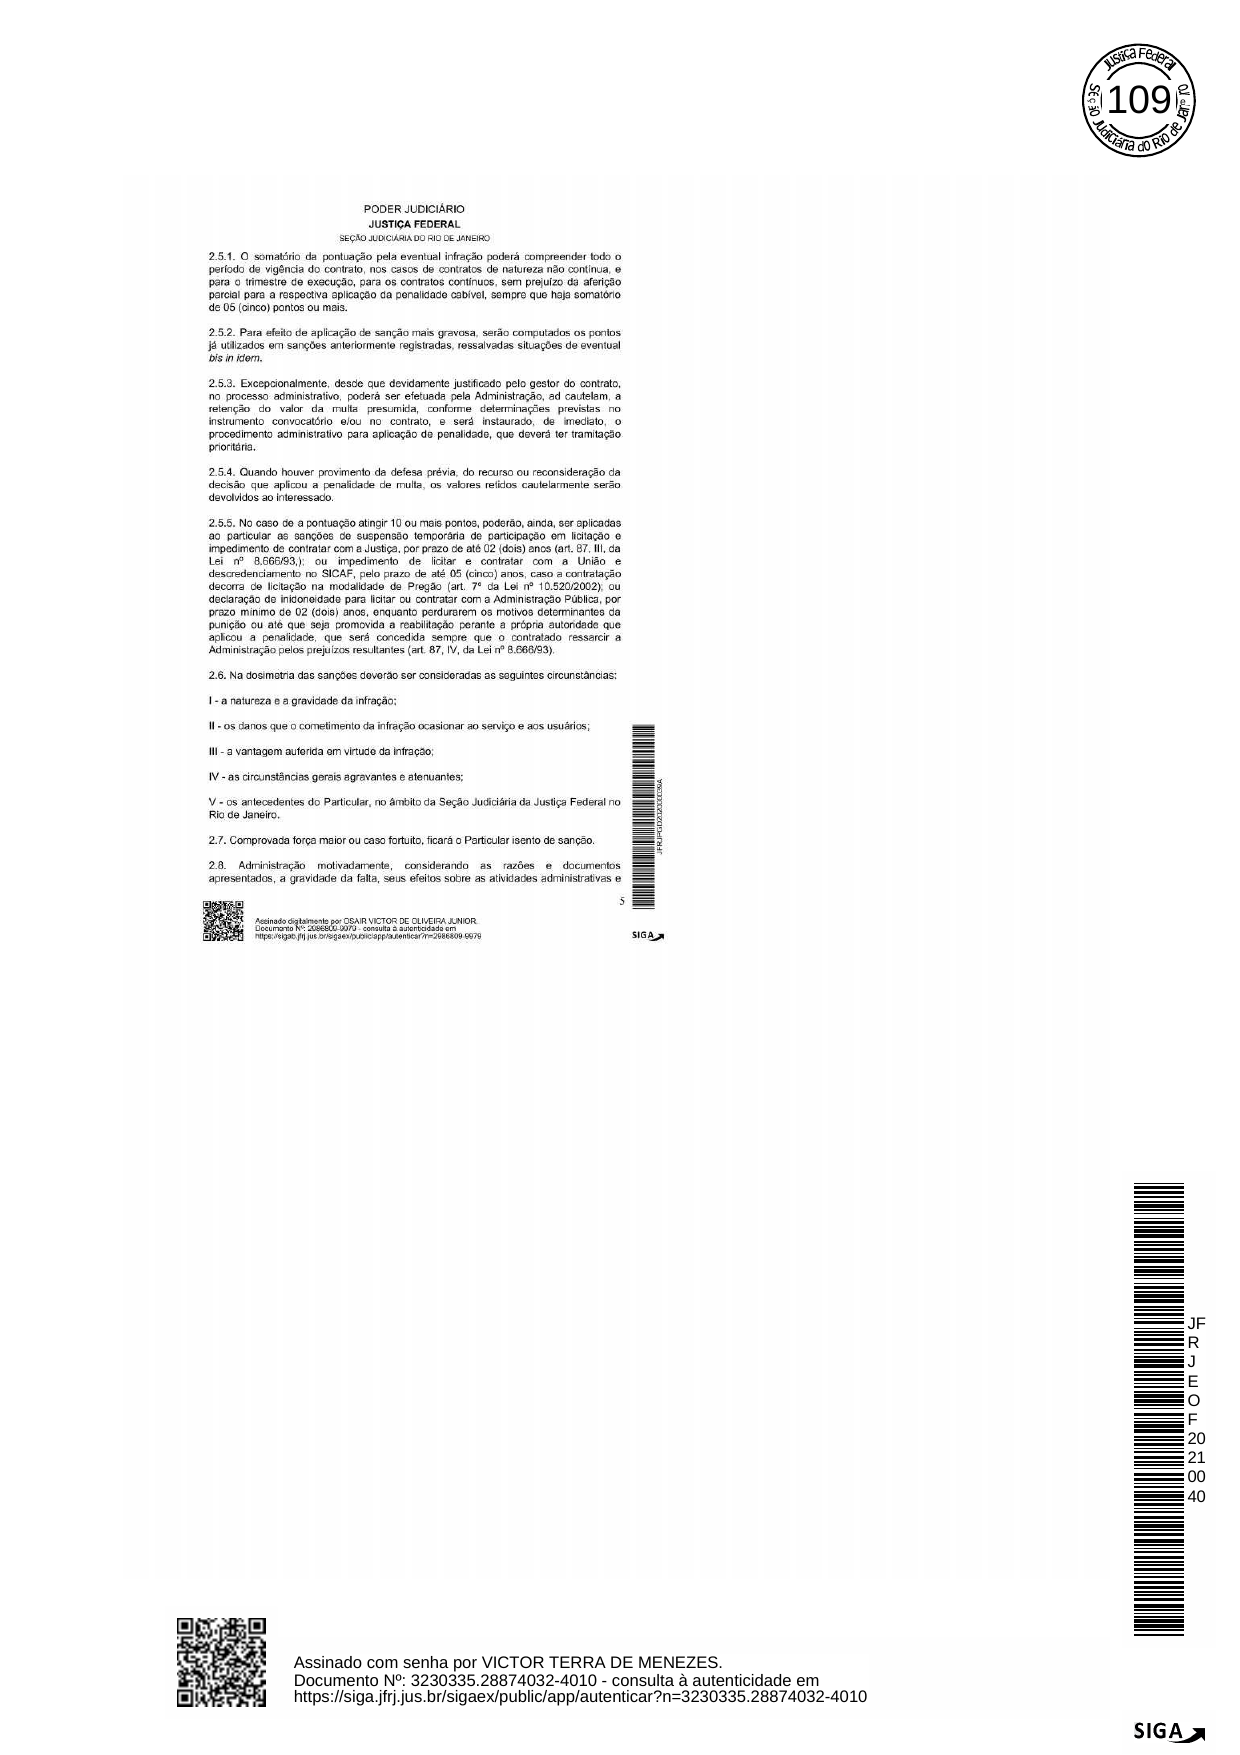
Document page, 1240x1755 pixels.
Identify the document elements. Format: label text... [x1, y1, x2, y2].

text ç [1088, 98, 1099, 106]
text e [1180, 96, 1192, 105]
text JFRJEOF202100401V01 [1187, 1314, 1206, 1504]
